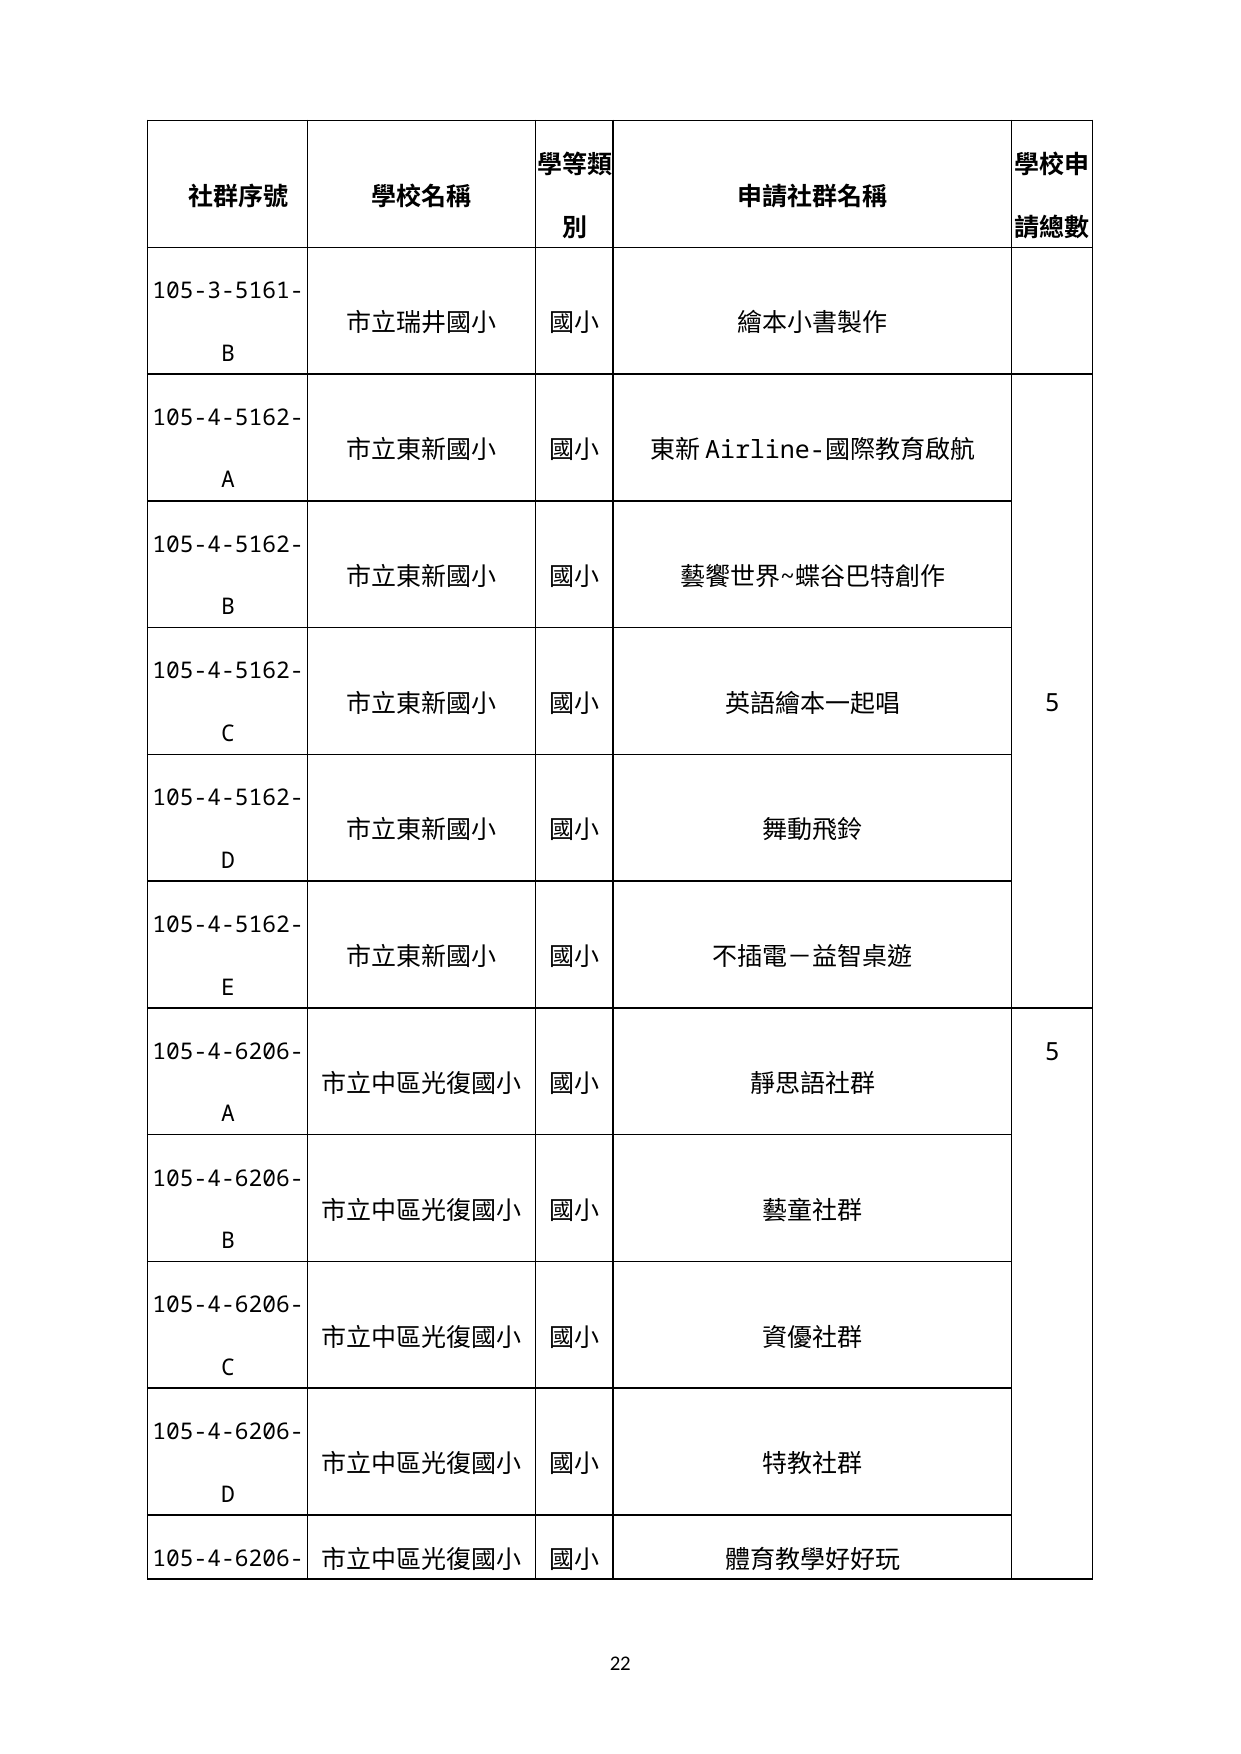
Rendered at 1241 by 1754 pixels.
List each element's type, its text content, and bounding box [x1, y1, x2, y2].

table_cell 體育教學好好玩 [614, 1516, 1011, 1578]
table_cell 市立東新國小 [308, 882, 535, 1007]
table_cell 東新Airline-國際教育啟航 [614, 375, 1011, 500]
table_cell 市立東新國小 [308, 628, 535, 753]
table_cell 國小 [536, 248, 612, 373]
table_cell 105-4-6206-C [148, 1262, 307, 1387]
table_cell 105-4-5162-E [148, 882, 307, 1007]
table_cell 105-4-6206- [148, 1516, 307, 1578]
table_cell 105-4-5162-A [148, 375, 307, 500]
table_cell 市立東新國小 [308, 502, 535, 627]
table_cell 105-4-6206-A [148, 1009, 307, 1134]
table_cell 市立東新國小 [308, 375, 535, 500]
table_cell 特教社群 [614, 1389, 1011, 1514]
table_cell 國小 [536, 1135, 612, 1261]
table_cell 繪本小書製作 [614, 248, 1011, 373]
table_cell 藝童社群 [614, 1135, 1011, 1261]
table_cell 國小 [536, 1009, 612, 1134]
table_cell 105-4-5162-D [148, 755, 307, 880]
table_cell 國小 [536, 502, 612, 627]
table_header 社群序號 [148, 121, 307, 246]
table_cell 舞動飛鈴 [614, 755, 1011, 880]
table_cell 國小 [536, 755, 612, 880]
table_cell 市立東新國小 [308, 755, 535, 880]
table_cell 市立瑞井國小 [308, 248, 535, 373]
table_cell 5 [1012, 1009, 1092, 1578]
table_cell 靜思語社群 [614, 1009, 1011, 1134]
table_cell 國小 [536, 628, 612, 753]
table_cell 105-4-5162-C [148, 628, 307, 753]
table_cell 5 [1012, 375, 1092, 1007]
table_cell 國小 [536, 1389, 612, 1514]
table_header 申請社群名稱 [614, 121, 1011, 246]
table_cell 不插電－益智桌遊 [614, 882, 1011, 1007]
table_cell 105-3-5161-B [148, 248, 307, 373]
table_cell 資優社群 [614, 1262, 1011, 1387]
table_cell 國小 [536, 1516, 612, 1578]
table_cell 藝饗世界~蝶谷巴特創作 [614, 502, 1011, 627]
table_header 學校申請總數 [1012, 121, 1092, 246]
table_cell 英語繪本一起唱 [614, 628, 1011, 753]
table_cell [1012, 248, 1092, 373]
table_cell 市立中區光復國小 [308, 1009, 535, 1134]
table_cell 市立中區光復國小 [308, 1135, 535, 1261]
table_header 學等類別 [536, 121, 612, 246]
table_cell 105-4-6206-D [148, 1389, 307, 1514]
table_cell 105-4-6206-B [148, 1135, 307, 1261]
table_cell 市立中區光復國小 [308, 1389, 535, 1514]
table_cell 國小 [536, 375, 612, 500]
table_cell 105-4-5162-B [148, 502, 307, 627]
table_cell 市立中區光復國小 [308, 1516, 535, 1578]
table_cell 國小 [536, 882, 612, 1007]
table_header 學校名稱 [308, 121, 535, 246]
table_cell 市立中區光復國小 [308, 1262, 535, 1387]
table_cell 國小 [536, 1262, 612, 1387]
